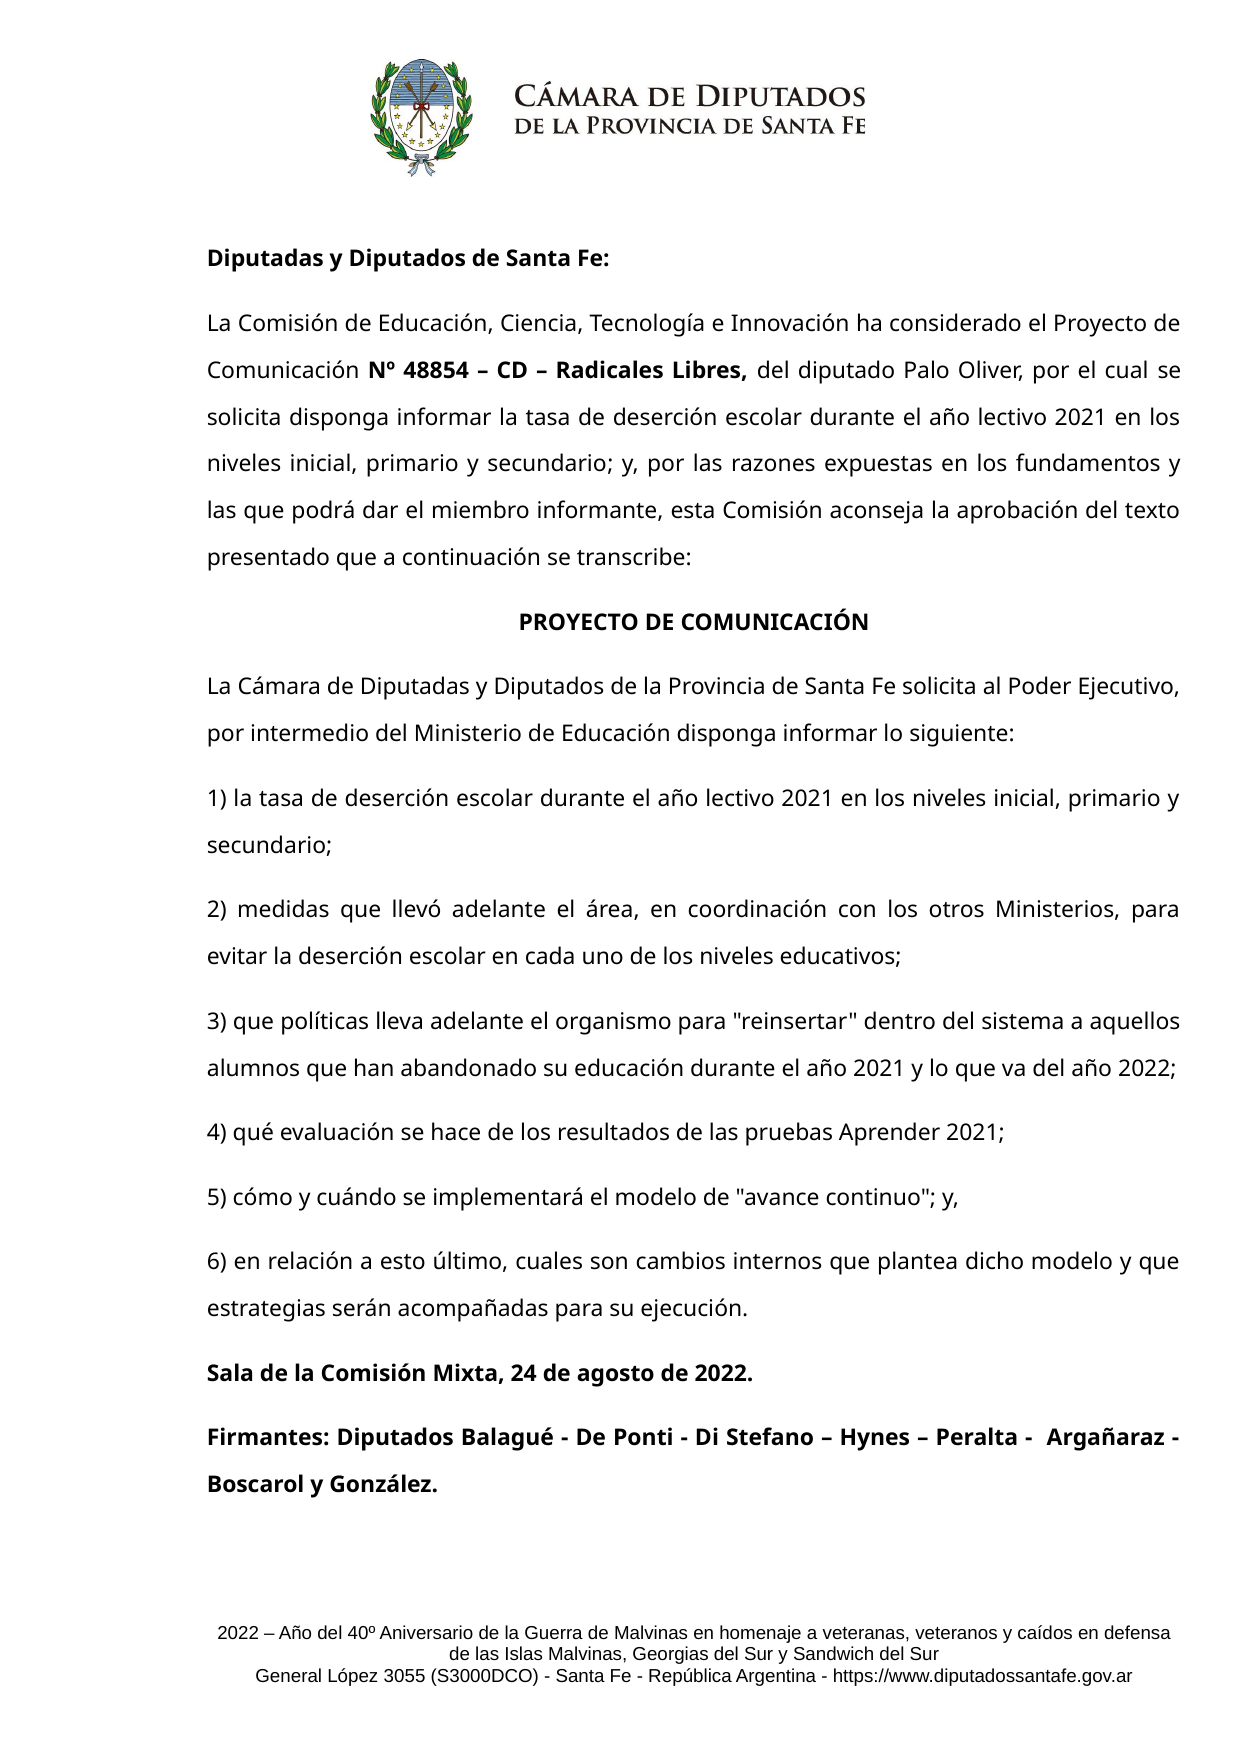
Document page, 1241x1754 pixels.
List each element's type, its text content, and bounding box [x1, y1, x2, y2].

text 2) medidas que llevó adelante el área, en coordinación con los otros Ministerios, para evitar la deserción escolar en cada uno de los niveles educativos; [207, 893, 1181, 971]
text 3) que políticas lleva adelante el organismo para "reinsertar" dentro del sistema a aquellos alumnos que han abandonado su educación durante el año 2021 y lo que va del año 2022; [207, 1005, 1181, 1083]
text 5) cómo y cuándo se implementará el modelo de "avance continuo"; y, [207, 1181, 1181, 1212]
text 6) en relación a esto último, cuales son cambios internos que plantea dicho modelo y que estrategias serán acompañadas para su ejecución. [207, 1245, 1181, 1323]
text 4) qué evaluación se hace de los resultados de las pruebas Aprender 2021; [207, 1116, 1181, 1147]
text Sala de la Comisión Mixta, 24 de agosto de 2022. [207, 1357, 1181, 1388]
text Diputadas y Diputados de Santa Fe: [207, 242, 1181, 273]
text PROYECTO DE COMUNICACIÓN [207, 606, 1181, 637]
text La Comisión de Educación, Ciencia, Tecnología e Innovación ha considerado el Proyecto de Comunicación Nº 48854 – CD – Radicales Libres, del diputado Palo Oliver, por el cual se solicita disponga informar la tasa de deserción escolar durante el año lectivo 2021 en los niveles inicial, primario y secundario; y, por las razones expuestas en los fundamentos y las que podrá dar el miembro informante, esta Comisión aconseja la aprobación del texto presentado que a continuación se transcribe: [207, 307, 1181, 572]
text La Cámara de Diputadas y Diputados de la Provincia de Santa Fe solicita al Poder Ejecutivo, por intermedio del Ministerio de Educación disponga informar lo siguiente: [207, 670, 1181, 748]
text Firmantes: Diputados Balagué - De Ponti - Di Stefano – Hynes – Peralta - Argañaraz - Boscarol y González. [207, 1421, 1181, 1499]
picture [370, 59, 866, 181]
text 1) la tasa de deserción escolar durante el año lectivo 2021 en los niveles inicial, primario y secundario; [207, 782, 1181, 860]
